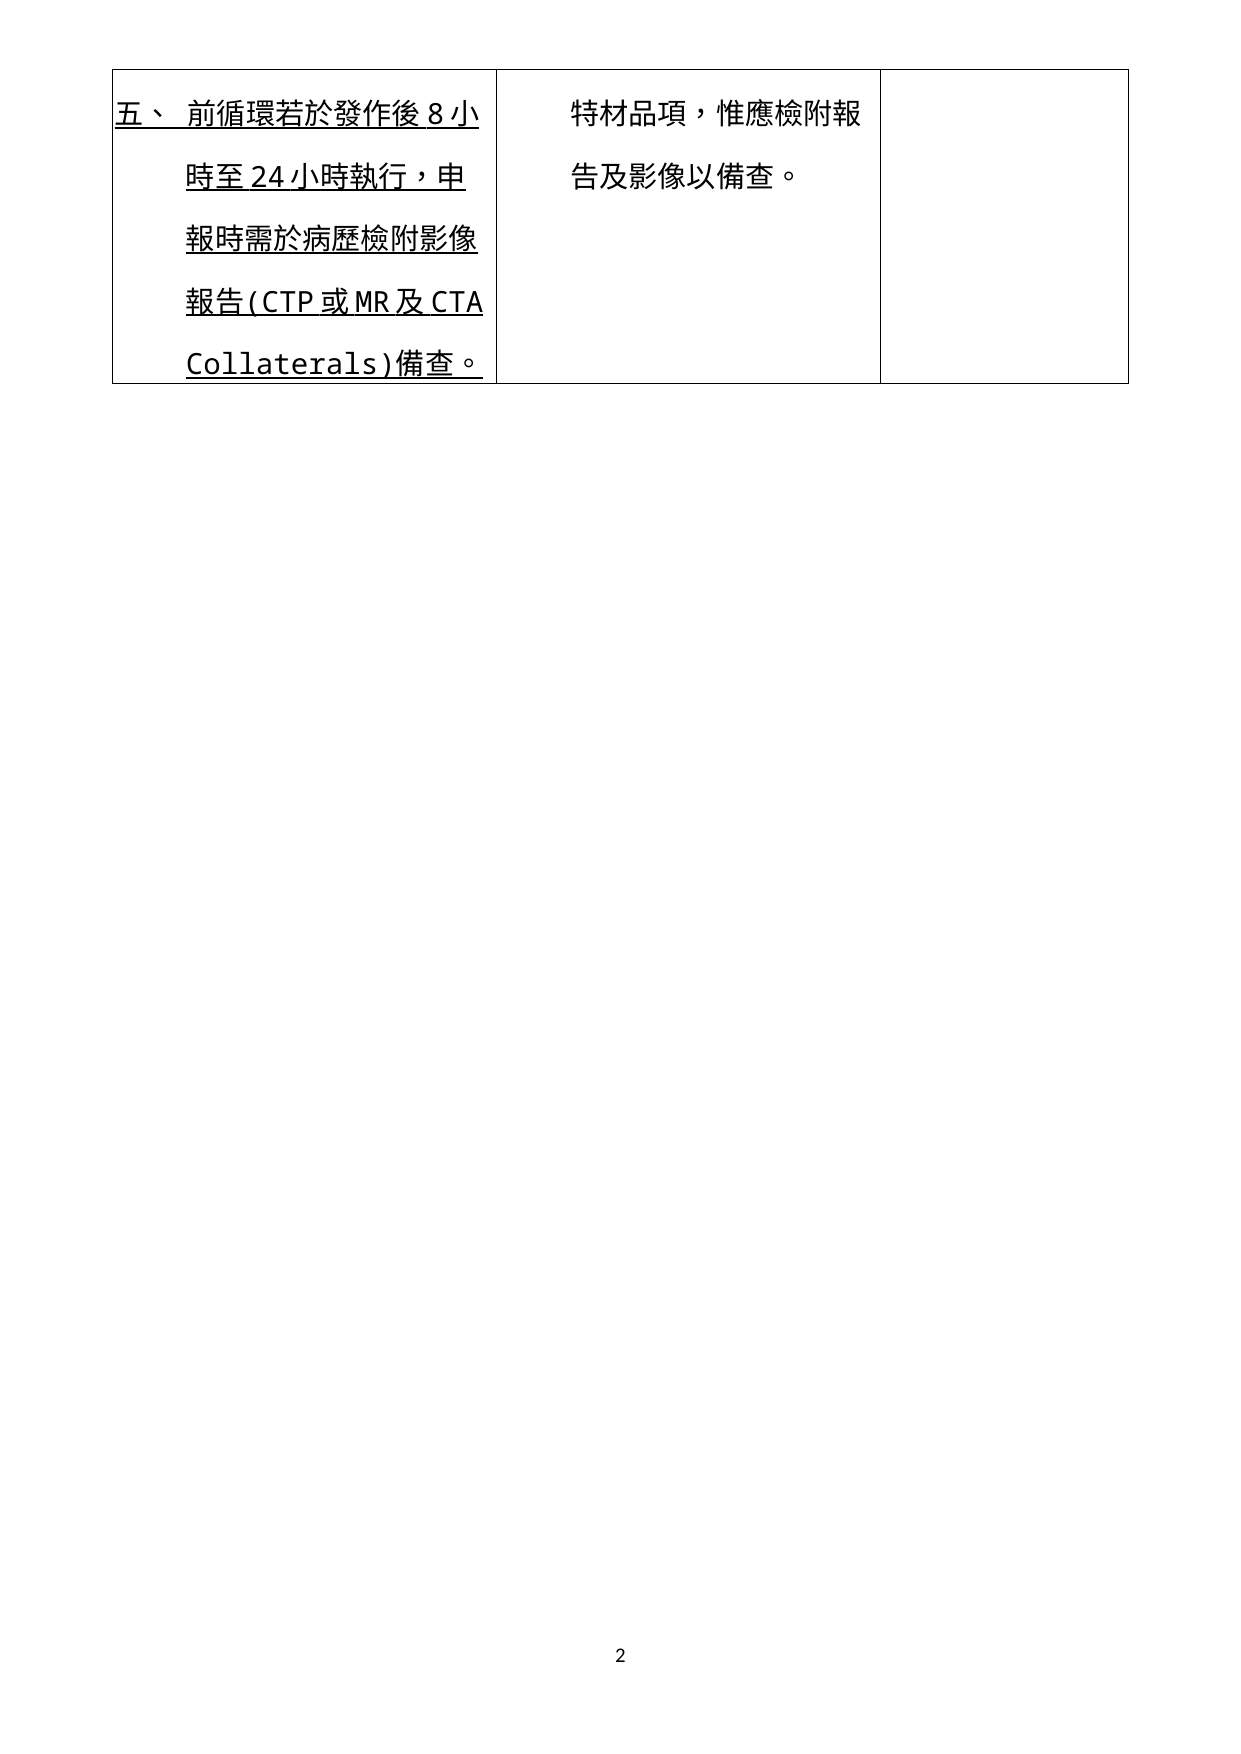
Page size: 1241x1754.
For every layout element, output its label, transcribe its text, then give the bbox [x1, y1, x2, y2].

table_cell [881, 70, 1128, 383]
table_cell 五、 前循環若於發作後8小時至24小時執行，申報時需於病歷檢附影像報告(CTP或MR及CTA Collaterals)備查。 [113, 70, 496, 383]
table_cell 特材品項，惟應檢附報告及影像以備查。 [497, 70, 880, 383]
